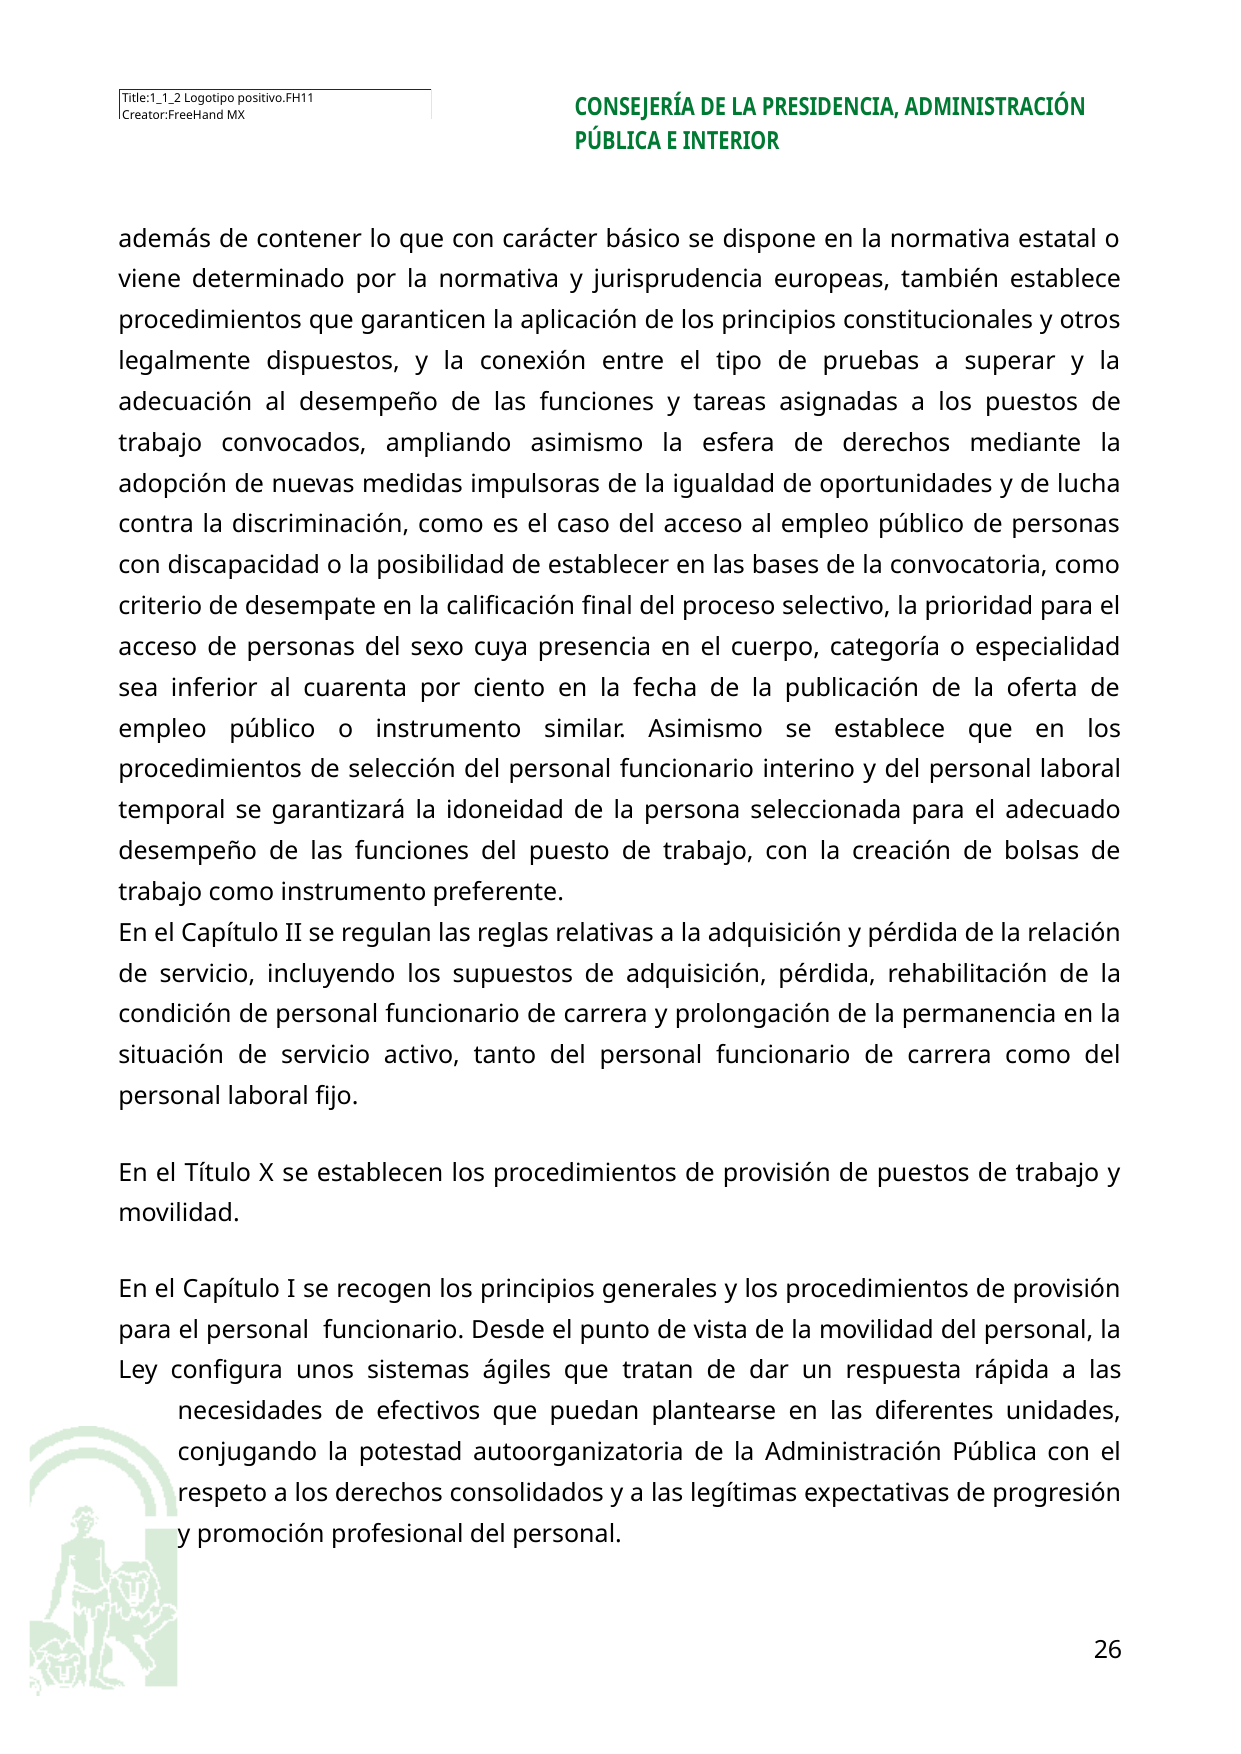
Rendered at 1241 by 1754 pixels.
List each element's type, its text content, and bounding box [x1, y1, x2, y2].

picture [29, 1426, 178, 1696]
text En el Título X se establecen los procedimientos de provisión de puestos de trabajo y movilidad. [118, 1154, 1122, 1229]
text además de contener lo que con carácter básico se dispone en la normativa estatal o viene determinado por la normativa y jurisprudencia europeas, también establece procedimientos que garanticen la aplicación de los principios constitucionales y otros legalmente dispuestos, y la conexión entre el tipo de pruebas a superar y la adecuación al desempeño de las funciones y tareas asignadas a los puestos de trabajo convocados, ampliando asimismo la esfera de derechos mediante la adopción de nuevas medidas impulsoras de la igualdad de oportunidades y de lucha contra la discriminación, como es el caso del acceso al empleo público de personas con discapacidad o la posibilidad de establecer en las bases de la convocatoria, como criterio de desempate en la calificación final del proceso selectivo, la prioridad para el acceso de personas del sexo cuya presencia en el cuerpo, categoría o especialidad sea inferior al cuarenta por ciento en la fecha de la publicación de la oferta de empleo público o instrumento similar. Asimismo se establece que en los procedimientos de selección del personal funcionario interino y del personal laboral temporal se garantizará la idoneidad de la persona seleccionada para el adecuado desempeño de las funciones del puesto de trabajo, con la creación de bolsas de trabajo como instrumento preferente. [118, 220, 1122, 908]
text En el Capítulo II se regulan las reglas relativas a la adquisición y pérdida de la relación de servicio, incluyendo los supuestos de adquisición, pérdida, rehabilitación de la condición de personal funcionario de carrera y prolongación de la permanencia en la situación de servicio activo, tanto del personal funcionario de carrera como del personal laboral fijo. [118, 914, 1122, 1112]
text En el Capítulo I se recogen los principios generales y los procedimientos de provisión para el personal funcionario. Desde el punto de vista de la movilidad del personal, la Ley configura unos sistemas ágiles que tratan de dar un respuesta rápida a las necesidades de efectivos que puedan plantearse en las diferentes unidades, conjugando la potestad autoorganizatoria de la Administración Pública con el respeto a los derechos consolidados y a las legítimas expectativas de progresión y promoción profesional del personal. [118, 1270, 1122, 1549]
